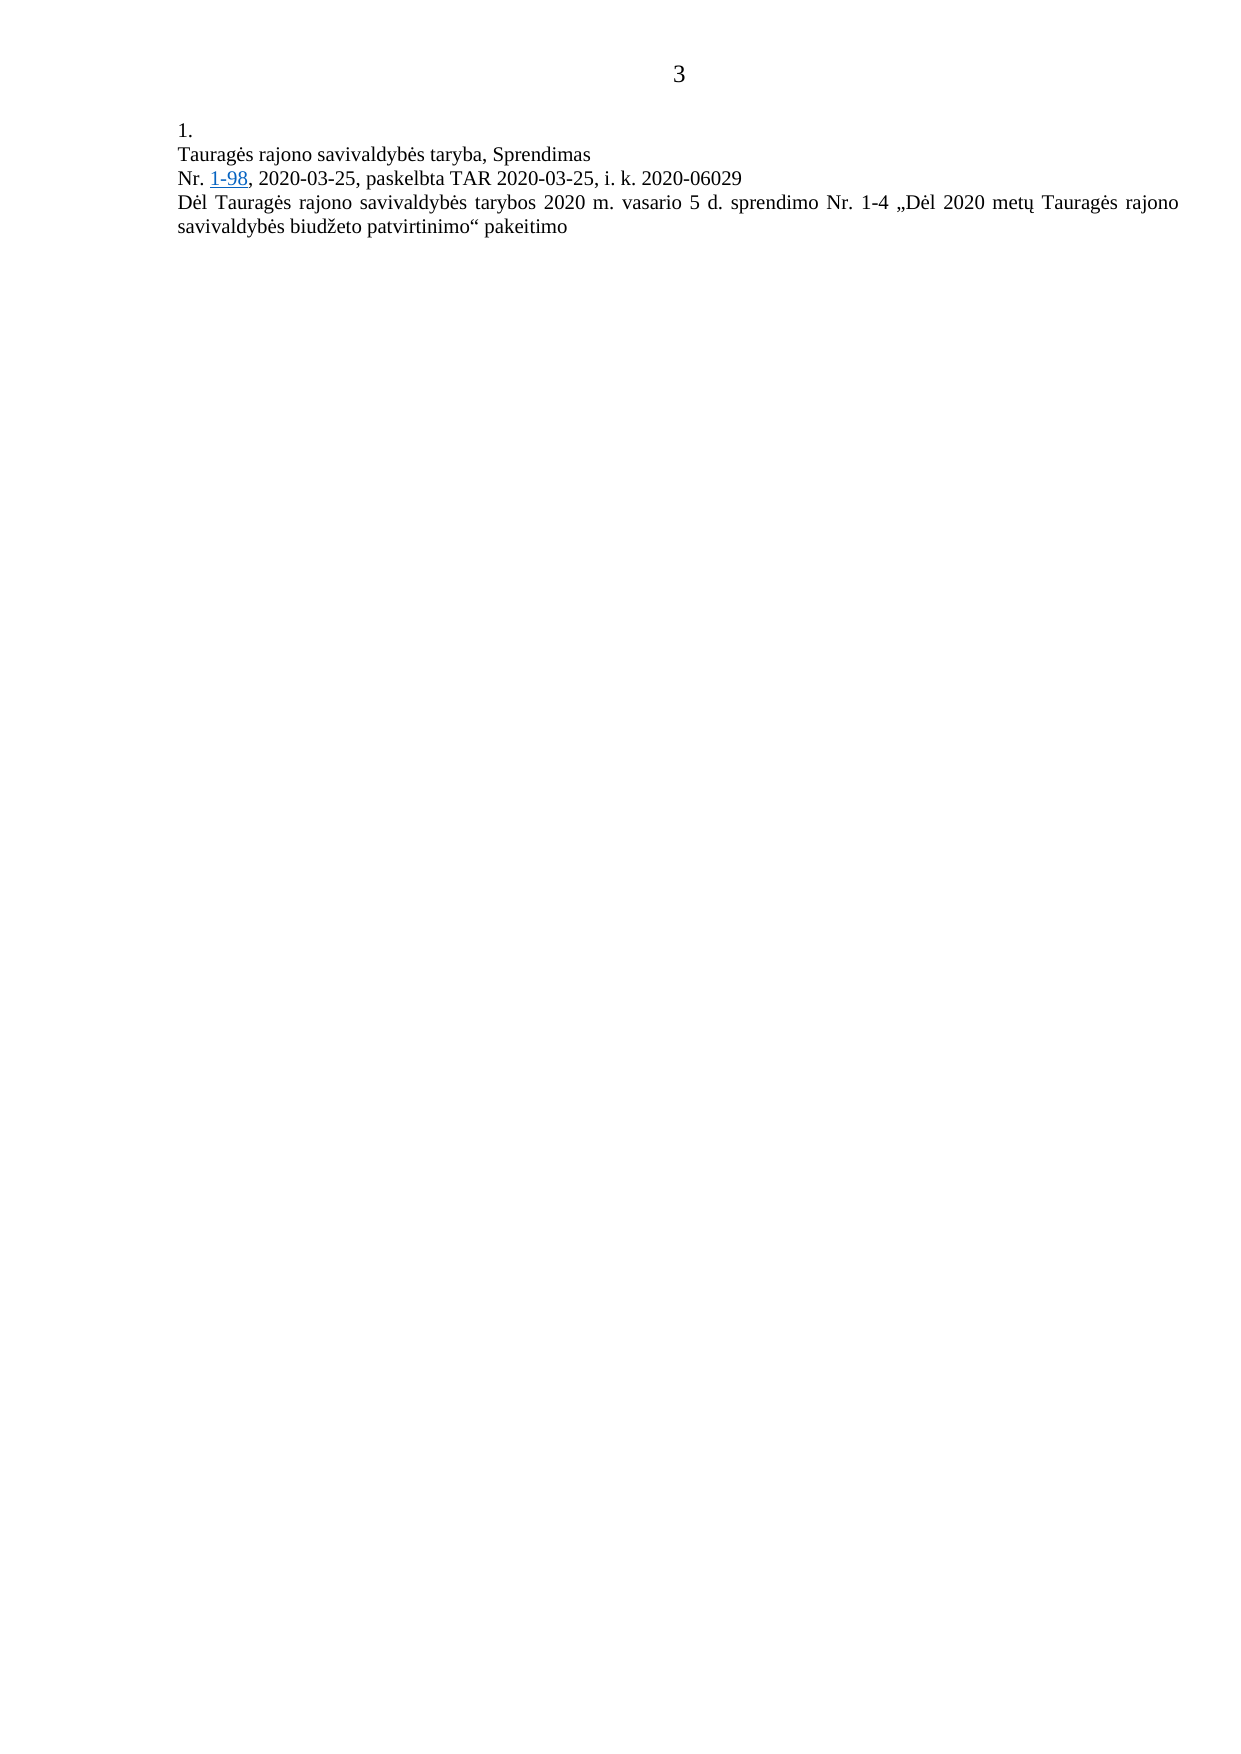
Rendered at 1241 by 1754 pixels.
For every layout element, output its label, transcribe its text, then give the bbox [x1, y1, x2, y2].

text Dėl Tauragės rajono savivaldybės tarybos 2020 m. vasario 5 d. sprendimo Nr. 1-4 „Dėl 2020 metų Tauragės rajono savivaldybės biudžeto patvirtinimo“ pakeitimo [177, 190, 1181, 238]
text Nr. 1-98, 2020-03-25, paskelbta TAR 2020-03-25, i. k. 2020-06029 [177, 166, 1181, 190]
text Tauragės rajono savivaldybės taryba, Sprendimas [177, 142, 1181, 166]
text 1. [177, 118, 1181, 142]
